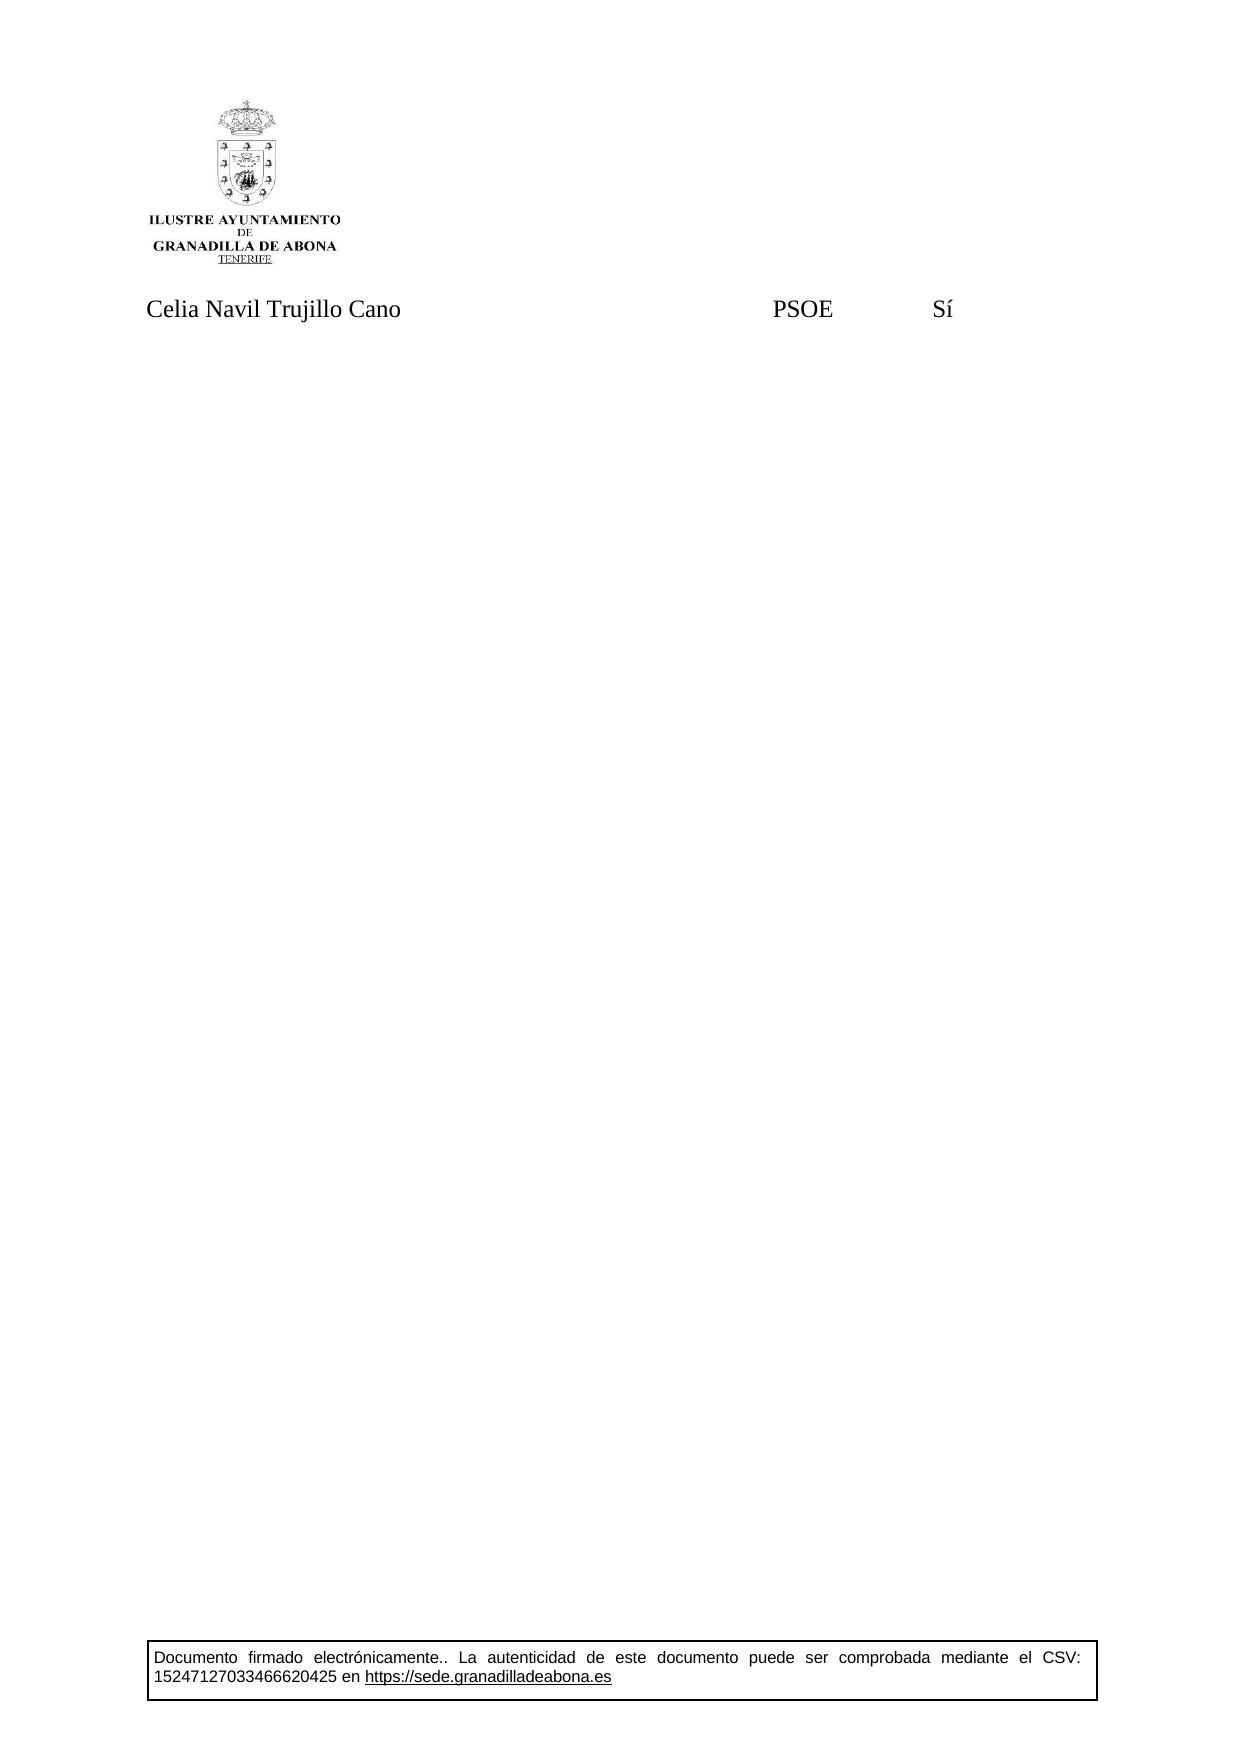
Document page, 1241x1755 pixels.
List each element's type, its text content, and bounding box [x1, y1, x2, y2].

table_cell Sí [883, 294, 959, 333]
table_cell Celia Navil Trujillo Cano [140, 294, 654, 333]
table_cell PSOE [655, 294, 883, 333]
